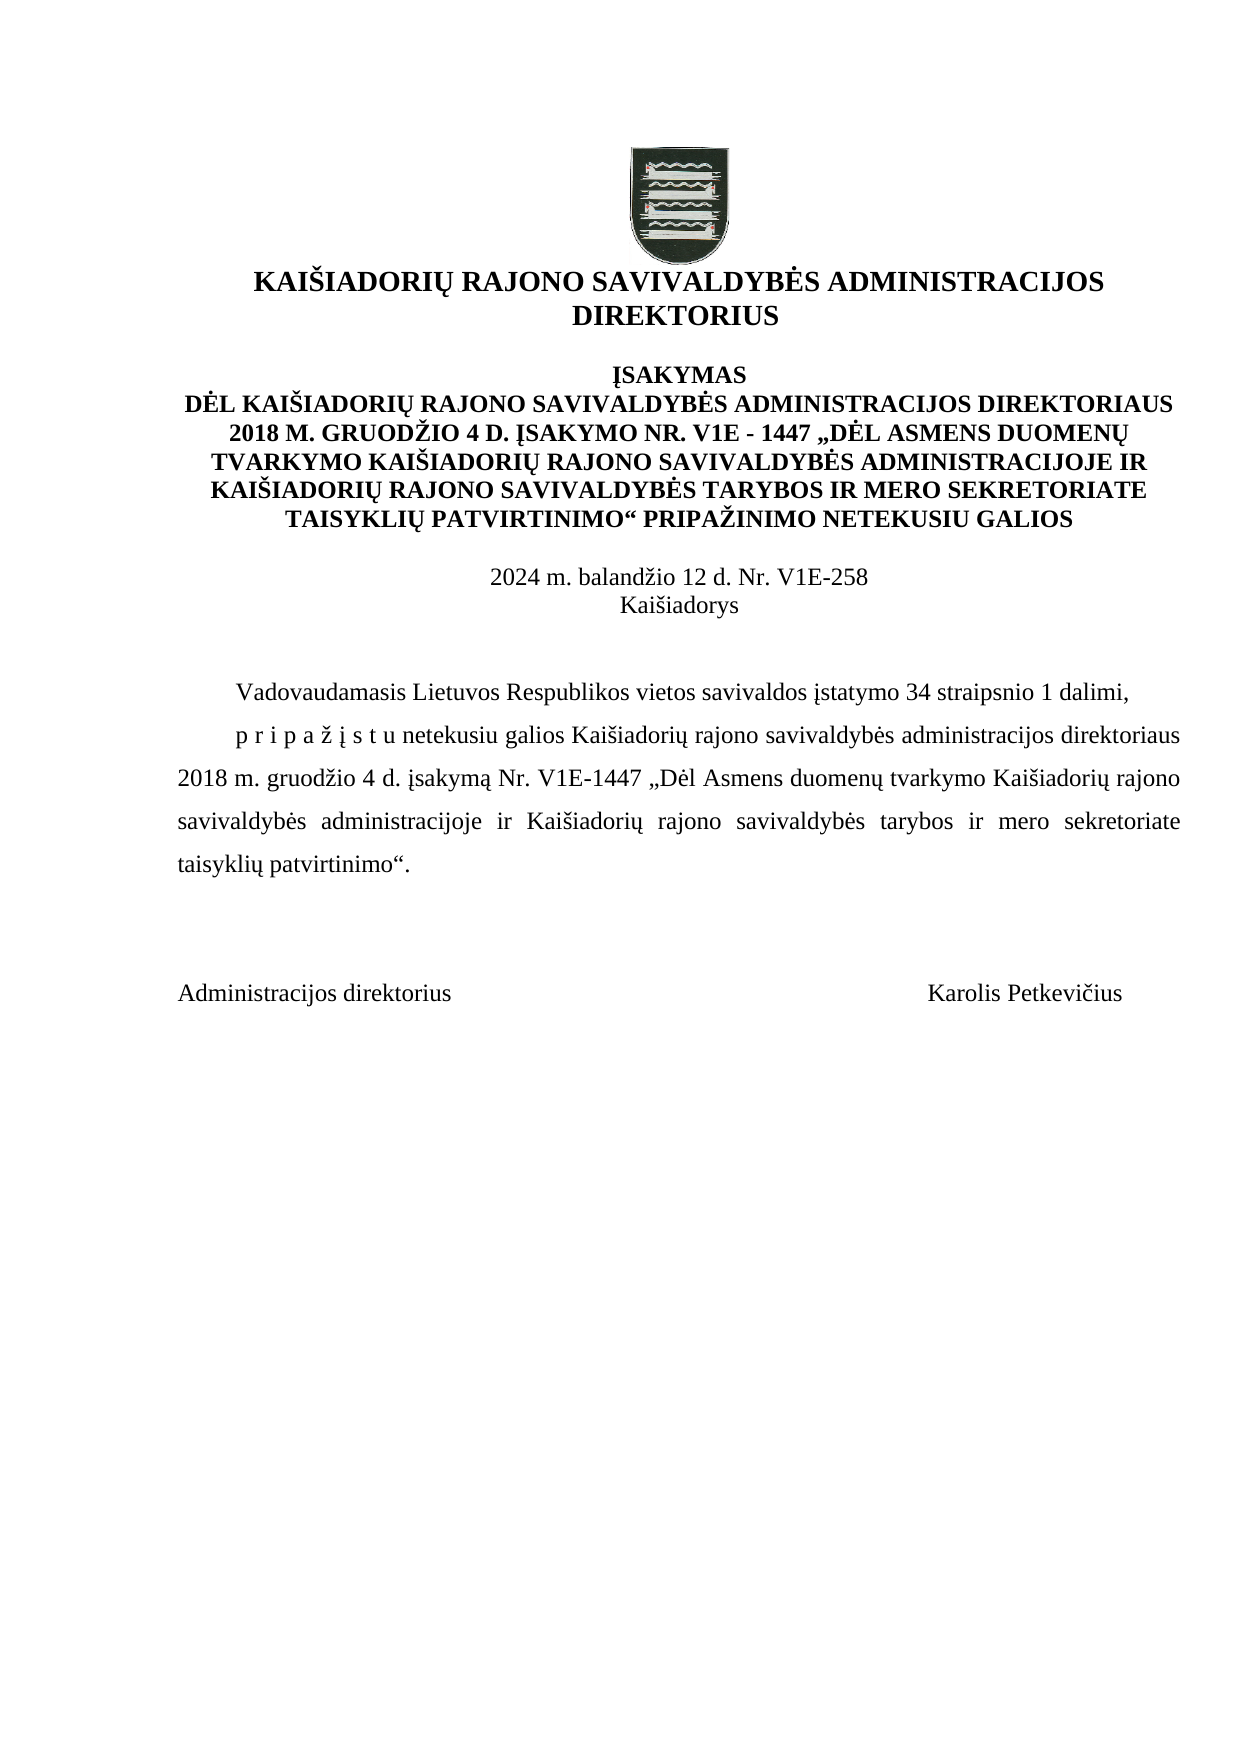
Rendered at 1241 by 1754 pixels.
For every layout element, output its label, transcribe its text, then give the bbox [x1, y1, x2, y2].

text DĖL KAIŠIADORIŲ RAJONO SAVIVALDYBĖS ADMINISTRACIJOS DIREKTORIAUS 2018 M. GRUODŽIO 4 D. ĮSAKYMO NR. V1E - 1447 „DĖL ASMENS DUOMENŲ TVARKYMO KAIŠIADORIŲ RAJONO SAVIVALDYBĖS ADMINISTRACIJOJE IR KAIŠIADORIŲ RAJONO SAVIVALDYBĖS TARYBOS IR MERO SEKRETORIATE TAISYKLIŲ PATVIRTINIMO“ PRIPAŽINIMO NETEKUSIU GALIOS [177, 389, 1181, 533]
text p r i p a ž į s t u netekusiu galios Kaišiadorių rajono savivaldybės administracijos direktoriaus 2018 m. gruodžio 4 d. įsakymą Nr. V1E-1447 „Dėl Asmens duomenų tvarkymo Kaišiadorių rajono savivaldybės administracijoje ir Kaišiadorių rajono savivaldybės tarybos ir mero sekretoriate taisyklių patvirtinimo“. [177, 720, 1181, 878]
text DIREKTORIUS [177, 298, 1181, 332]
text KAIŠIADORIŲ RAJONO SAVIVALDYBĖS ADMINISTRACIJOS [177, 264, 1181, 298]
text Kaišiadorys [177, 590, 1181, 619]
text 2024 m. balandžio 12 d. Nr. V1E-258 [177, 562, 1181, 590]
text Vadovaudamasis Lietuvos Respublikos vietos savivaldos įstatymo 34 straipsnio 1 dalimi, [177, 677, 1181, 705]
text ĮSAKYMAS [177, 360, 1181, 389]
text Administracijos direktorius Karolis Petkevičius [177, 978, 1181, 1007]
